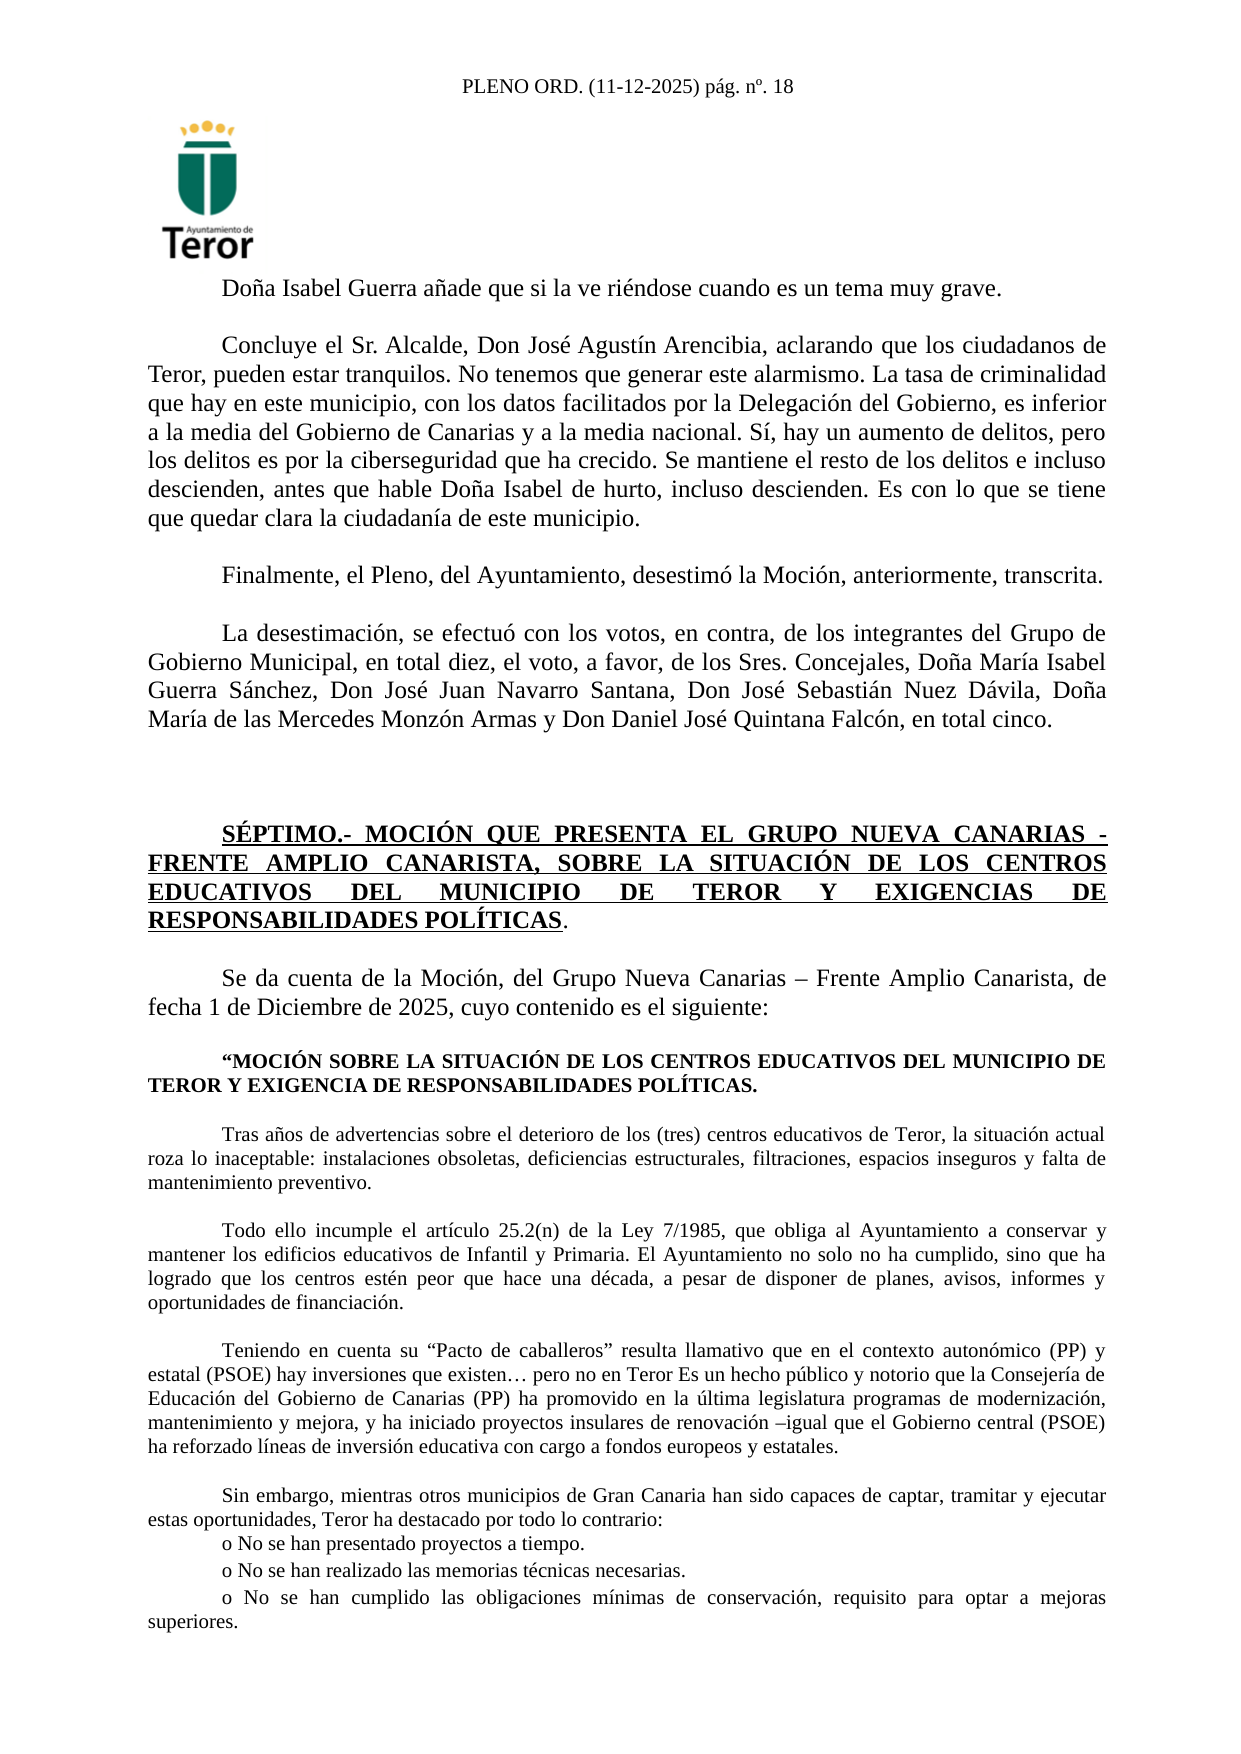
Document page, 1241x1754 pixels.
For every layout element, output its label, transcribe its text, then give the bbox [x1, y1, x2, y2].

text Se da cuenta de la Moción, del Grupo Nueva Canarias – Frente Amplio Canarista, de fecha 1 de Diciembre de 2025, cuyo contenido es el siguiente: [148, 963, 1107, 1021]
text o No se han presentado proyectos a tiempo. [148, 1531, 1107, 1555]
text SÉPTIMO.- MOCIÓN QUE PRESENTA EL GRUPO NUEVA CANARIAS - FRENTE AMPLIO CANARISTA, SOBRE LA SITUACIÓN DE LOS CENTROS [148, 819, 1107, 873]
text o No se han cumplido las obligaciones mínimas de conservación, requisito para optar a mejoras superiores. [148, 1585, 1107, 1633]
text Concluye el Sr. Alcalde, Don José Agustín Arencibia, aclarando que los ciudadanos de Teror, pueden estar tranquilos. No tenemos que generar este alarmismo. La tasa de criminalidad que hay en este municipio, con los datos facilitados por la Delegación del Gobierno, es inferior a la media del Gobierno de Canarias y a la media nacional. Sí, hay un aumento de delitos, pero los delitos es por la ciberseguridad que ha crecido. Se mantiene el resto de los delitos e incluso descienden, antes que hable Doña Isabel de hurto, incluso descienden. Es con lo que se tiene que quedar clara la ciudadanía de este municipio. [148, 331, 1107, 532]
text EDUCATIVOS DEL MUNICIPIO DE TEROR Y EXIGENCIAS DE [148, 874, 1107, 902]
text Finalmente, el Pleno, del Ayuntamiento, desestimó la Moción, anteriormente, transcrita. [148, 561, 1107, 589]
text RESPONSABILIDADES POLÍTICAS. [148, 903, 1107, 934]
text La desestimación, se efectuó con los votos, en contra, de los integrantes del Grupo de Gobierno Municipal, en total diez, el voto, a favor, de los Sres. Concejales, Doña María Isabel Guerra Sánchez, Don José Juan Navarro Santana, Don José Sebastián Nuez Dávila, Doña María de las Mercedes Monzón Armas y Don Daniel José Quintana Falcón, en total cinco. [148, 618, 1107, 733]
text o No se han realizado las memorias técnicas necesarias. [148, 1558, 1107, 1582]
text Teniendo en cuenta su “Pacto de caballeros” resulta llamativo que en el contexto autonómico (PP) y estatal (PSOE) hay inversiones que existen… pero no en Teror Es un hecho público y notorio que la Consejería de Educación del Gobierno de Canarias (PP) ha promovido en la última legislatura programas de modernización, mantenimiento y mejora, y ha iniciado proyectos insulares de renovación –igual que el Gobierno central (PSOE) ha reforzado líneas de inversión educativa con cargo a fondos europeos y estatales. [148, 1338, 1107, 1458]
text “MOCIÓN SOBRE LA SITUACIÓN DE LOS CENTROS EDUCATIVOS DEL MUNICIPIO DE TEROR Y EXIGENCIA DE RESPONSABILIDADES POLÍTICAS. [148, 1049, 1107, 1097]
text Doña Isabel Guerra añade que si la ve riéndose cuando es un tema muy grave. [148, 273, 1107, 302]
text Sin embargo, mientras otros municipios de Gran Canaria han sido capaces de captar, tramitar y ejecutar estas oportunidades, Teror ha destacado por todo lo contrario: [148, 1482, 1107, 1531]
text Todo ello incumple el artículo 25.2(n) de la Ley 7/1985, que obliga al Ayuntamiento a conservar y mantener los edificios educativos de Infantil y Primaria. El Ayuntamiento no solo no ha cumplido, sino que ha logrado que los centros estén peor que hace una década, a pesar de disponer de planes, avisos, informes y oportunidades de financiación. [148, 1218, 1107, 1314]
text Tras años de advertencias sobre el deterioro de los (tres) centros educativos de Teror, la situación actual roza lo inaceptable: instalaciones obsoletas, deficiencias estructurales, filtraciones, espacios inseguros y falta de mantenimiento preventivo. [148, 1122, 1107, 1194]
